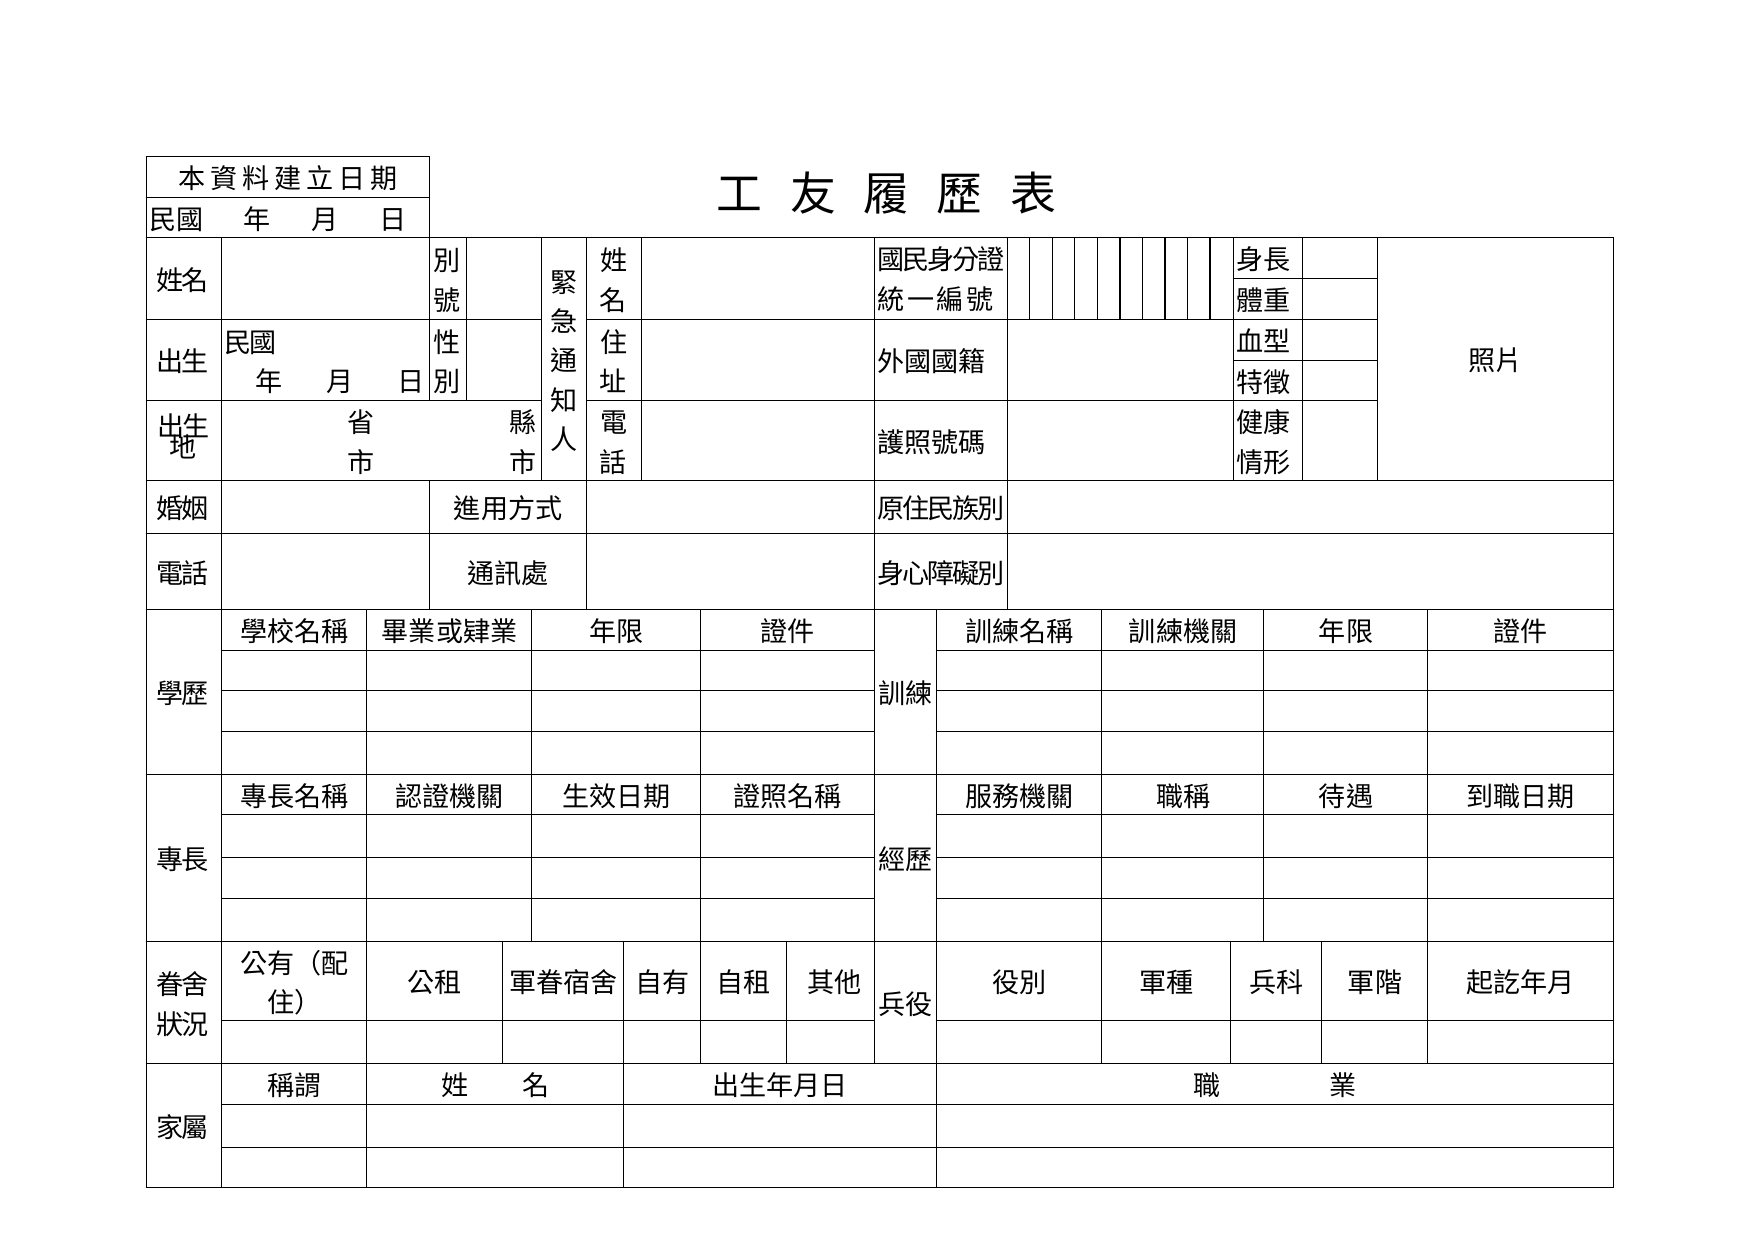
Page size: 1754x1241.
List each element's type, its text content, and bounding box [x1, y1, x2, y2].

table_cell [1030, 238, 1052, 319]
table_cell [937, 651, 1101, 690]
table_cell [937, 691, 1101, 731]
table_cell 性 別 [430, 320, 466, 400]
table_cell [532, 858, 700, 898]
table_cell [701, 815, 874, 857]
table_cell 經歷 [875, 775, 936, 941]
table_cell 兵科 [1231, 942, 1321, 1020]
table_cell [222, 691, 366, 731]
table_cell [701, 651, 874, 690]
table_cell [222, 899, 366, 941]
table_cell [701, 899, 874, 941]
table_cell [222, 858, 366, 898]
table_cell [642, 238, 874, 319]
table_cell 軍眷宿舍 [503, 942, 623, 1020]
table_cell 電話 [587, 401, 641, 480]
table_cell [1188, 238, 1209, 319]
table_cell 住址 [587, 320, 641, 400]
table_cell [1166, 238, 1187, 319]
table_cell [701, 858, 874, 898]
table_cell [1428, 815, 1613, 857]
table_cell [222, 481, 429, 533]
table_cell 照片 [1378, 238, 1613, 480]
table_cell [1264, 858, 1427, 898]
table_cell 身長 [1234, 238, 1302, 278]
table_cell 原住民族別 [875, 481, 1007, 533]
table_cell 職稱 [1102, 775, 1263, 814]
table_cell [367, 691, 531, 731]
table_cell [367, 651, 531, 690]
table_cell [367, 899, 531, 941]
table_cell [1264, 899, 1427, 941]
table_cell [532, 691, 700, 731]
table_cell [1008, 401, 1233, 480]
table_cell 通訊處 [430, 534, 586, 609]
table_cell [587, 534, 874, 609]
table_cell [1008, 481, 1613, 533]
table_cell [624, 1105, 936, 1147]
table_cell [1428, 651, 1613, 690]
table_cell [1102, 651, 1263, 690]
table_cell 訓練 [875, 610, 936, 774]
table_cell 年限 [532, 610, 700, 649]
table_cell [937, 732, 1101, 774]
table_cell 稱謂 [222, 1064, 366, 1104]
table_cell [1143, 238, 1164, 319]
table_cell [937, 1148, 1613, 1187]
table_cell [367, 858, 531, 898]
table_cell [222, 1105, 366, 1147]
table_cell 健康情形 [1234, 401, 1302, 480]
table_cell 專長 [147, 775, 221, 941]
table_header 工友履歷表 [430, 156, 1233, 237]
table_cell 待遇 [1264, 775, 1427, 814]
table_cell [1303, 401, 1377, 480]
table_cell [937, 1021, 1101, 1063]
table_cell [1428, 1021, 1613, 1063]
table_cell [1102, 899, 1263, 941]
table_cell [467, 320, 541, 400]
table_cell 公有（配住） [222, 942, 366, 1020]
table_cell 姓名 [587, 238, 641, 319]
table_cell [1121, 238, 1142, 319]
table_cell 國民身分證統一編號 [875, 238, 1007, 319]
table_cell [222, 534, 429, 609]
table_cell 省 縣 市 市 [222, 401, 541, 480]
table_cell 學歷 [147, 610, 221, 774]
table_cell 自租 [701, 942, 786, 1020]
table_cell [1008, 238, 1029, 319]
table_cell 姓 名 [367, 1064, 623, 1104]
table_cell [1075, 238, 1097, 319]
table_cell 證照名稱 [701, 775, 874, 814]
table_cell 電話 [147, 534, 221, 609]
table_cell 生效日期 [532, 775, 700, 814]
table_cell [937, 1105, 1613, 1147]
table_cell 役別 [937, 942, 1101, 1020]
table_cell 緊急通知人 [542, 238, 586, 480]
table_cell [532, 732, 700, 774]
table_cell [467, 238, 541, 319]
table_cell 眷舍 狀況 [147, 942, 221, 1063]
table_cell 兵役 [875, 942, 936, 1063]
table_cell [1233, 197, 1613, 237]
table_cell [367, 1105, 623, 1147]
table_cell [1211, 238, 1233, 319]
table_cell [1102, 1021, 1230, 1063]
table_cell [222, 815, 366, 857]
table_cell [1428, 691, 1613, 731]
table_cell [642, 320, 874, 400]
table_cell [787, 1021, 874, 1063]
table_cell 民國 年 月 日 [147, 198, 429, 237]
table_cell [1264, 651, 1427, 690]
table_cell 血型 [1234, 320, 1302, 359]
table_cell [937, 815, 1101, 857]
table_cell [222, 732, 366, 774]
table_cell [1102, 858, 1263, 898]
table_cell [1303, 279, 1377, 319]
table_cell 出生 [147, 320, 221, 400]
table_cell [503, 1021, 623, 1063]
table_cell [222, 651, 366, 690]
table_cell [1428, 899, 1613, 941]
table_cell [532, 815, 700, 857]
table_cell 畢業或肄業 [367, 610, 531, 649]
table_cell [532, 651, 700, 690]
table_cell [1428, 732, 1613, 774]
table_cell [1303, 361, 1377, 400]
table_cell [367, 815, 531, 857]
table_cell [1264, 691, 1427, 731]
table_cell 身心障礙別 [875, 534, 1007, 609]
table_cell [1098, 238, 1119, 319]
table_cell 家屬 [147, 1064, 221, 1187]
table_header [1233, 156, 1613, 197]
table_cell [1008, 320, 1233, 400]
table_cell 公租 [367, 942, 502, 1020]
table_cell 民國 年 月 日 [222, 320, 429, 400]
table_cell 別 號 [430, 238, 466, 319]
table_cell 軍種 [1102, 942, 1230, 1020]
table_cell 認證機關 [367, 775, 531, 814]
table_cell [701, 691, 874, 731]
table_cell 其他 [787, 942, 874, 1020]
table_cell [1303, 238, 1377, 278]
table_cell [701, 732, 874, 774]
table_cell [642, 401, 874, 480]
table_cell [367, 1148, 623, 1187]
table_cell 專長名稱 [222, 775, 366, 814]
table_cell [532, 899, 700, 941]
table_cell [367, 1021, 502, 1063]
table_cell 服務機關 [937, 775, 1101, 814]
table_cell [1322, 1021, 1427, 1063]
table_cell [624, 1148, 936, 1187]
table_cell [1102, 732, 1263, 774]
table_cell [1428, 858, 1613, 898]
table_cell 體重 [1234, 279, 1302, 319]
table_cell [587, 481, 874, 533]
table_cell [1303, 320, 1377, 359]
table_cell 起訖年月 [1428, 942, 1613, 1020]
table_cell 進用方式 [430, 481, 586, 533]
table_cell 年限 [1264, 610, 1427, 649]
table_cell [222, 1021, 366, 1063]
table_cell 訓練名稱 [937, 610, 1101, 649]
table_cell [1102, 691, 1263, 731]
table_header 本資料建立日期 [147, 157, 429, 197]
table_cell [1053, 238, 1074, 319]
table_cell 婚姻 [147, 481, 221, 533]
table_cell 軍階 [1322, 942, 1427, 1020]
table_cell 證件 [701, 610, 874, 649]
table_cell [937, 899, 1101, 941]
table_cell 出生地 [147, 401, 221, 480]
table_cell 出生年月日 [624, 1064, 936, 1104]
table_cell [367, 732, 531, 774]
table_cell [222, 238, 429, 319]
table_cell 外國國籍 [875, 320, 1007, 400]
table_cell [1231, 1021, 1321, 1063]
table_cell [937, 858, 1101, 898]
table_cell [222, 1148, 366, 1187]
table_cell 學校名稱 [222, 610, 366, 649]
table_cell [1102, 815, 1263, 857]
table_cell 訓練機關 [1102, 610, 1263, 649]
table_cell [1008, 534, 1613, 609]
table_cell [624, 1021, 700, 1063]
table_cell 到職日期 [1428, 775, 1613, 814]
table_cell 姓名 [147, 238, 221, 319]
table_cell 自有 [624, 942, 700, 1020]
table_cell 職 業 [937, 1064, 1613, 1104]
table_cell [701, 1021, 786, 1063]
table_cell 特徵 [1234, 361, 1302, 400]
table_cell [1264, 732, 1427, 774]
table_cell 護照號碼 [875, 401, 1007, 480]
table_cell 證件 [1428, 610, 1613, 649]
table_cell [1264, 815, 1427, 857]
